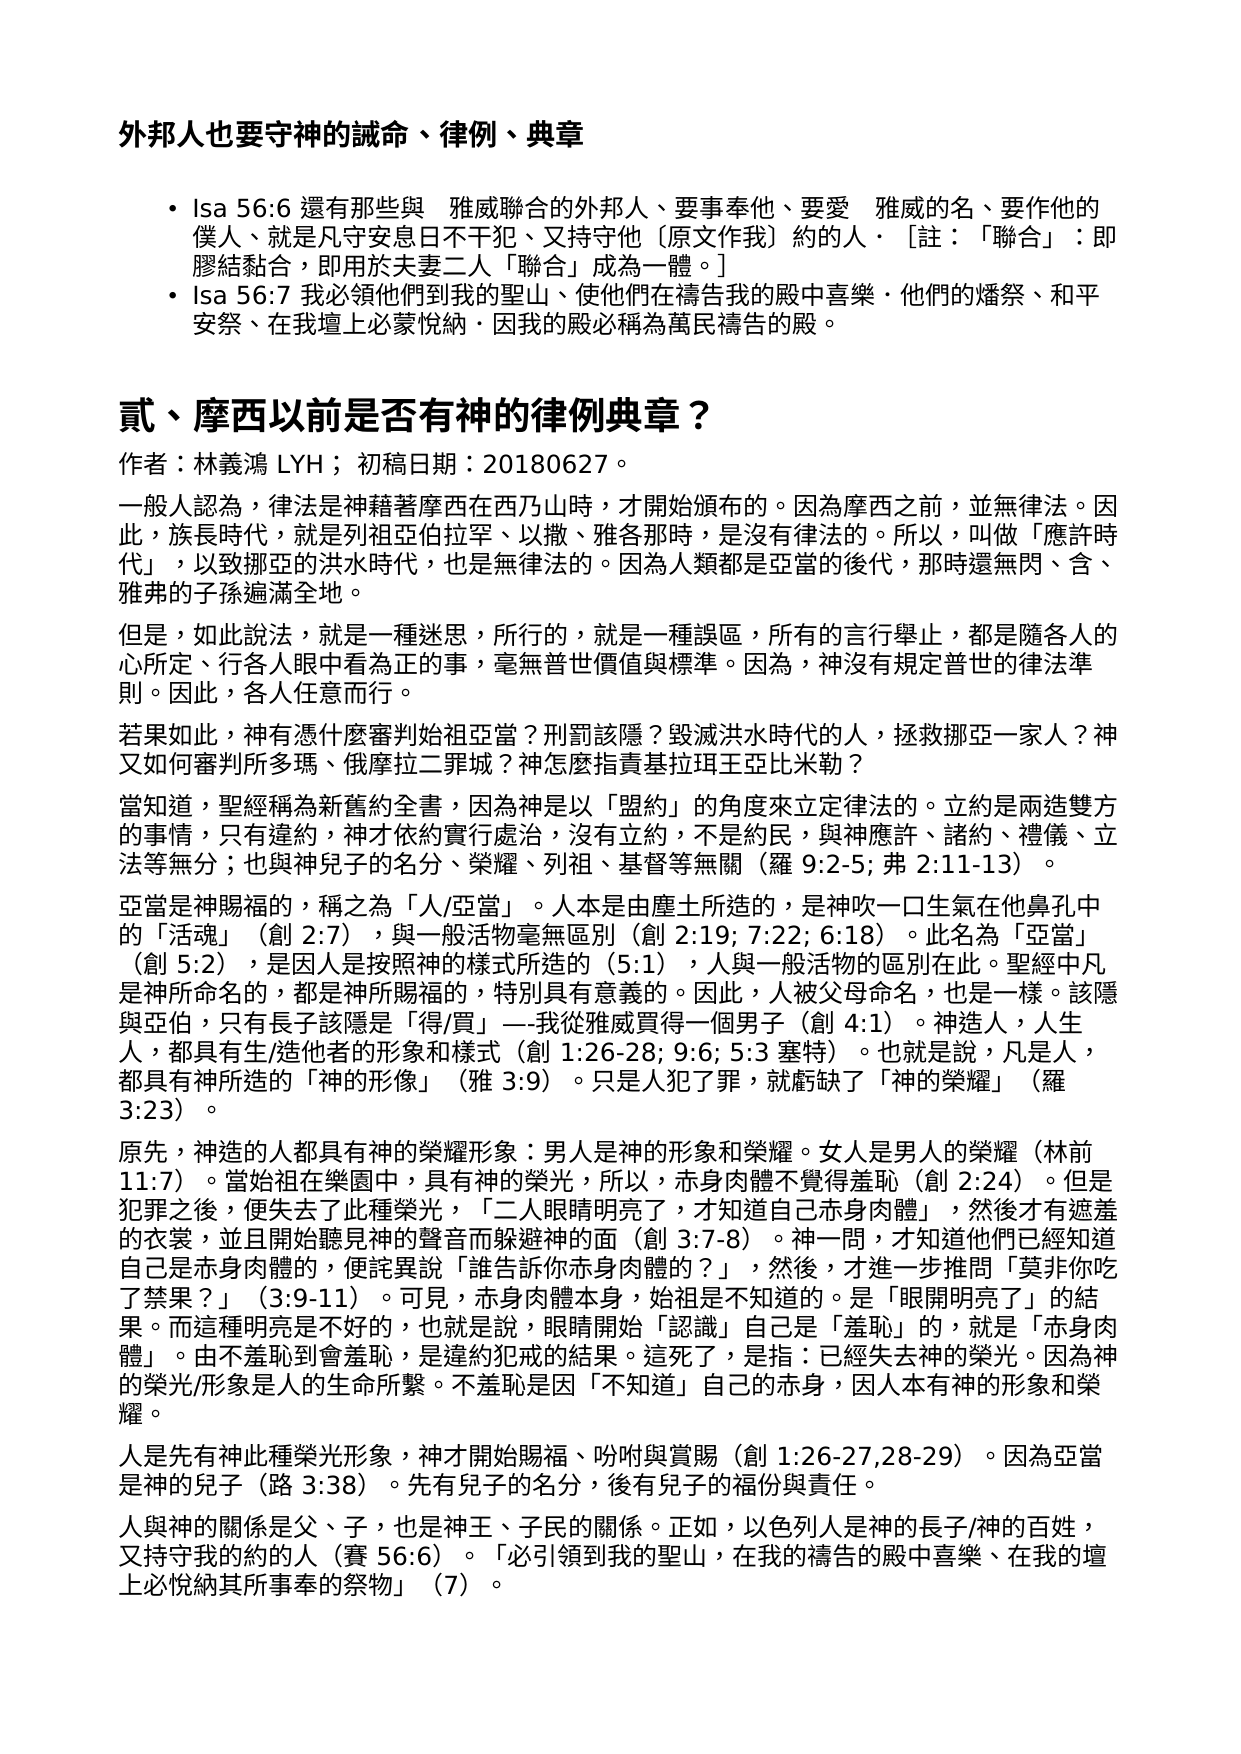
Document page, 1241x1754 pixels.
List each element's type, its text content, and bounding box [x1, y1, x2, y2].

text 一般人認為，律法是神藉著摩西在西乃山時，才開始頒布的。因為摩西之前，並無律法。因此，族長時代，就是列祖亞伯拉罕、以撒、雅各那時，是沒有律法的。所以，叫做「應許時代」，以致挪亞的洪水時代，也是無律法的。因為人類都是亞當的後代，那時還無閃、含、雅弗的子孫遍滿全地。 [118, 492, 1122, 609]
text 若果如此，神有憑什麼審判始祖亞當？刑罰該隱？毀滅洪水時代的人，拯救挪亞一家人？神又如何審判所多瑪、俄摩拉二罪城？神怎麼指責基拉珥王亞比米勒？ [118, 721, 1122, 780]
text 但是，如此說法，就是一種迷思，所行的，就是一種誤區，所有的言行舉止，都是隨各人的心所定、行各人眼中看為正的事，毫無普世價值與標準。因為，神沒有規定普世的律法準則。因此，各人任意而行。 [118, 621, 1122, 709]
text 當知道，聖經稱為新舊約全書，因為神是以「盟約」的角度來立定律法的。立約是兩造雙方的事情，只有違約，神才依約實行處治，沒有立約，不是約民，與神應許、諸約、禮儀、立法等無分；也與神兒子的名分、榮耀、列祖、基督等無關（羅 9:2-5; 弗 2:11-13）。 [118, 792, 1122, 880]
list Isa 56:7 我必領他們到我的聖山、使他們在禱告我的殿中喜樂．他們的燔祭、和平安祭、在我壇上必蒙悅納．因我的殿必稱為萬民禱告的殿。 [177, 282, 1122, 340]
text 原先，神造的人都具有神的榮耀形象：男人是神的形象和榮耀。女人是男人的榮耀（林前 11:7）。當始祖在樂園中，具有神的榮光，所以，赤身肉體不覺得羞恥（創 2:24）。但是犯罪之後，便失去了此種榮光，「二人眼睛明亮了，才知道自己赤身肉體」，然後才有遮羞的衣裳，並且開始聽見神的聲音而躲避神的面（創 3:7-8）。神一問，才知道他們已經知道自己是赤身肉體的，便詫異說「誰告訴你赤身肉體的？」，然後，才進一步推問「莫非你吃了禁果？」（3:9-11）。可見，赤身肉體本身，始祖是不知道的。是「眼開明亮了」的結果。而這種明亮是不好的，也就是說，眼睛開始「認識」自己是「羞恥」的，就是「赤身肉體」。由不羞恥到會羞恥，是違約犯戒的結果。這死了，是指：已經失去神的榮光。因為神的榮光/形象是人的生命所繫。不羞恥是因「不知道」自己的赤身，因人本有神的形象和榮耀。 [118, 1138, 1122, 1430]
subtitle 外邦人也要守神的誡命、律例、典章 [118, 118, 1122, 152]
text 人是先有神此種榮光形象，神才開始賜福、吩咐與賞賜（創 1:26-27,28-29）。因為亞當是神的兒子（路 3:38）。先有兒子的名分，後有兒子的福份與責任。 [118, 1442, 1122, 1501]
text 亞當是神賜福的，稱之為「人/亞當」。人本是由塵土所造的，是神吹一口生氣在他鼻孔中的「活魂」（創 2:7），與一般活物毫無區別（創 2:19; 7:22; 6:18）。此名為「亞當」（創 5:2），是因人是按照神的樣式所造的（5:1），人與一般活物的區別在此。聖經中凡是神所命名的，都是神所賜福的，特別具有意義的。因此，人被父母命名，也是一樣。該隱與亞伯，只有長子該隱是「得/買」—-我從雅威買得一個男子（創 4:1）。神造人，人生人，都具有生/造他者的形象和樣式（創 1:26-28; 9:6; 5:3 塞特）。也就是說，凡是人，都具有神所造的「神的形像」（雅 3:9）。只是人犯了罪，就虧缺了「神的榮耀」（羅 3:23）。 [118, 892, 1122, 1126]
subtitle 貳、摩西以前是否有神的律例典章？ [118, 394, 1122, 438]
list Isa 56:6 還有那些與 雅威聯合的外邦人、要事奉他、要愛 雅威的名、要作他的僕人、就是凡守安息日不干犯、又持守他〔原文作我〕約的人．［註：「聯合」：即膠結黏合，即用於夫妻二人「聯合」成為一體。］ [177, 194, 1122, 282]
text 人與神的關係是父、子，也是神王、子民的關係。正如，以色列人是神的長子/神的百姓，又持守我的約的人（賽 56:6）。「必引領到我的聖山，在我的禱告的殿中喜樂、在我的壇上必悅納其所事奉的祭物」（7）。 [118, 1513, 1122, 1601]
text 作者：林義鴻 LYH； 初稿日期：20180627。 [118, 451, 1122, 480]
